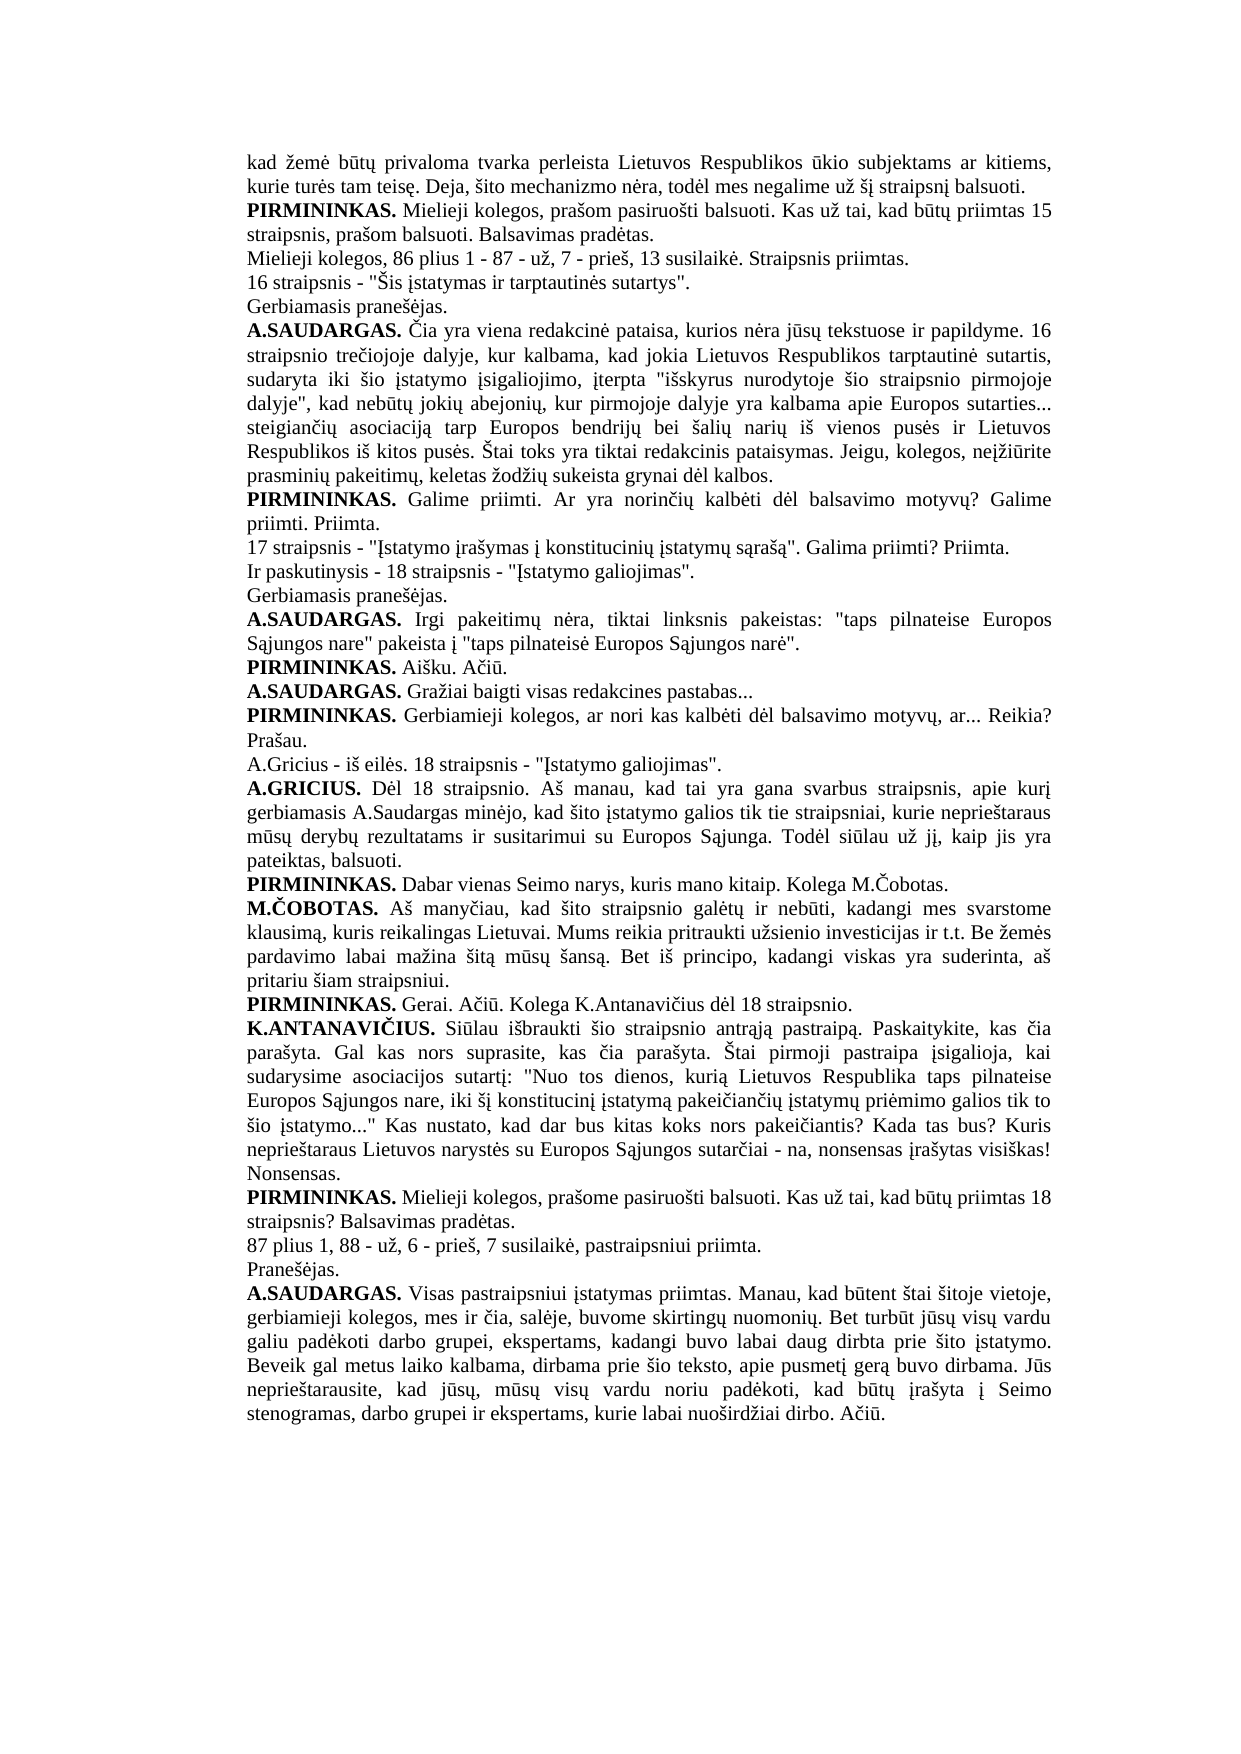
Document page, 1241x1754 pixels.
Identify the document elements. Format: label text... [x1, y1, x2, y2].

text Gerbiamasis pranešėjas. [247, 583, 1053, 607]
text A.SAUDARGAS. Gražiai baigti visas redakcines pastabas... [247, 679, 1053, 703]
text A.Gricius - iš eilės. 18 straipsnis - "Įstatymo galiojimas". [247, 752, 1053, 776]
text A.GRICIUS. Dėl 18 straipsnio. Aš manau, kad tai yra gana svarbus straipsnis, apie kurį gerbiamasis A.Saudargas minėjo, kad šito įstatymo galios tik tie straipsniai, kurie neprieštaraus mūsų derybų rezultatams ir susitarimui su Europos Sąjunga. Todėl siūlau už jį, kaip jis yra pateiktas, balsuoti. [247, 776, 1053, 872]
text PIRMININKAS. Gerai. Ačiū. Kolega K.Antanavičius dėl 18 straipsnio. [247, 992, 1053, 1016]
text A.SAUDARGAS. Irgi pakeitimų nėra, tiktai linksnis pakeistas: "taps pilnateise Europos Sąjungos nare" pakeista į "taps pilnateisė Europos Sąjungos narė". [247, 607, 1053, 655]
text 17 straipsnis - "Įstatymo įrašymas į konstitucinių įstatymų sąrašą". Galima priimti? Priimta. [247, 535, 1053, 559]
text PIRMININKAS. Mielieji kolegos, prašome pasiruošti balsuoti. Kas už tai, kad būtų priimtas 18 straipsnis? Balsavimas pradėtas. [247, 1185, 1053, 1233]
text Ir paskutinysis - 18 straipsnis - "Įstatymo galiojimas". [247, 559, 1053, 583]
text PIRMININKAS. Gerbiamieji kolegos, ar nori kas kalbėti dėl balsavimo motyvų, ar... Reikia? Prašau. [247, 703, 1053, 752]
text A.SAUDARGAS. Visas pastraipsniui įstatymas priimtas. Manau, kad būtent štai šitoje vietoje, gerbiamieji kolegos, mes ir čia, salėje, buvome skirtingų nuomonių. Bet turbūt jūsų visų vardu galiu padėkoti darbo grupei, ekspertams, kadangi buvo labai daug dirbta prie šito įstatymo. Beveik gal metus laiko kalbama, dirbama prie šio teksto, apie pusmetį gerą buvo dirbama. Jūs neprieštarausite, kad jūsų, mūsų visų vardu noriu padėkoti, kad būtų įrašyta į Seimo stenogramas, darbo grupei ir ekspertams, kurie labai nuoširdžiai dirbo. Ačiū. [247, 1281, 1053, 1425]
text PIRMININKAS. Mielieji kolegos, prašom pasiruošti balsuoti. Kas už tai, kad būtų priimtas 15 straipsnis, prašom balsuoti. Balsavimas pradėtas. [247, 198, 1053, 246]
text K.ANTANAVIČIUS. Siūlau išbraukti šio straipsnio antrąją pastraipą. Paskaitykite, kas čia parašyta. Gal kas nors suprasite, kas čia parašyta. Štai pirmoji pastraipa įsigalioja, kai sudarysime asociacijos sutartį: "Nuo tos dienos, kurią Lietuvos Respublika taps pilnateise Europos Sąjungos nare, iki šį konstitucinį įstatymą pakeičiančių įstatymų priėmimo galios tik to šio įstatymo..." Kas nustato, kad dar bus kitas koks nors pakeičiantis? Kada tas bus? Kuris neprieštaraus Lietuvos narystės su Europos Sąjungos sutarčiai - na, nonsensas įrašytas visiškas! Nonsensas. [247, 1016, 1053, 1185]
text PIRMININKAS. Dabar vienas Seimo narys, kuris mano kitaip. Kolega M.Čobotas. [247, 872, 1053, 896]
text A.SAUDARGAS. Čia yra viena redakcinė pataisa, kurios nėra jūsų tekstuose ir papildyme. 16 straipsnio trečiojoje dalyje, kur kalbama, kad jokia Lietuvos Respublikos tarptautinė sutartis, sudaryta iki šio įstatymo įsigaliojimo, įterpta "išskyrus nurodytoje šio straipsnio pirmojoje dalyje", kad nebūtų jokių abejonių, kur pirmojoje dalyje yra kalbama apie Europos sutarties... steigiančių asociaciją tarp Europos bendrijų bei šalių narių iš vienos pusės ir Lietuvos Respublikos iš kitos pusės. Štai toks yra tiktai redakcinis pataisymas. Jeigu, kolegos, neįžiūrite prasminių pakeitimų, keletas žodžių sukeista grynai dėl kalbos. [247, 318, 1053, 487]
text PIRMININKAS. Galime priimti. Ar yra norinčių kalbėti dėl balsavimo motyvų? Galime priimti. Priimta. [247, 487, 1053, 535]
text kad žemė būtų privaloma tvarka perleista Lietuvos Respublikos ūkio subjektams ar kitiems, kurie turės tam teisę. Deja, šito mechanizmo nėra, todėl mes negalime už šį straipsnį balsuoti. [247, 150, 1053, 198]
text PIRMININKAS. Aišku. Ačiū. [247, 655, 1053, 679]
text M.ČOBOTAS. Aš manyčiau, kad šito straipsnio galėtų ir nebūti, kadangi mes svarstome klausimą, kuris reikalingas Lietuvai. Mums reikia pritraukti užsienio investicijas ir t.t. Be žemės pardavimo labai mažina šitą mūsų šansą. Bet iš principo, kadangi viskas yra suderinta, aš pritariu šiam straipsniui. [247, 896, 1053, 992]
text Gerbiamasis pranešėjas. [247, 294, 1053, 318]
text Mielieji kolegos, 86 plius 1 - 87 - už, 7 - prieš, 13 susilaikė. Straipsnis priimtas. [247, 246, 1053, 270]
text Pranešėjas. [247, 1257, 1053, 1281]
text 87 plius 1, 88 - už, 6 - prieš, 7 susilaikė, pastraipsniui priimta. [247, 1233, 1053, 1257]
text 16 straipsnis - "Šis įstatymas ir tarptautinės sutartys". [247, 270, 1053, 294]
